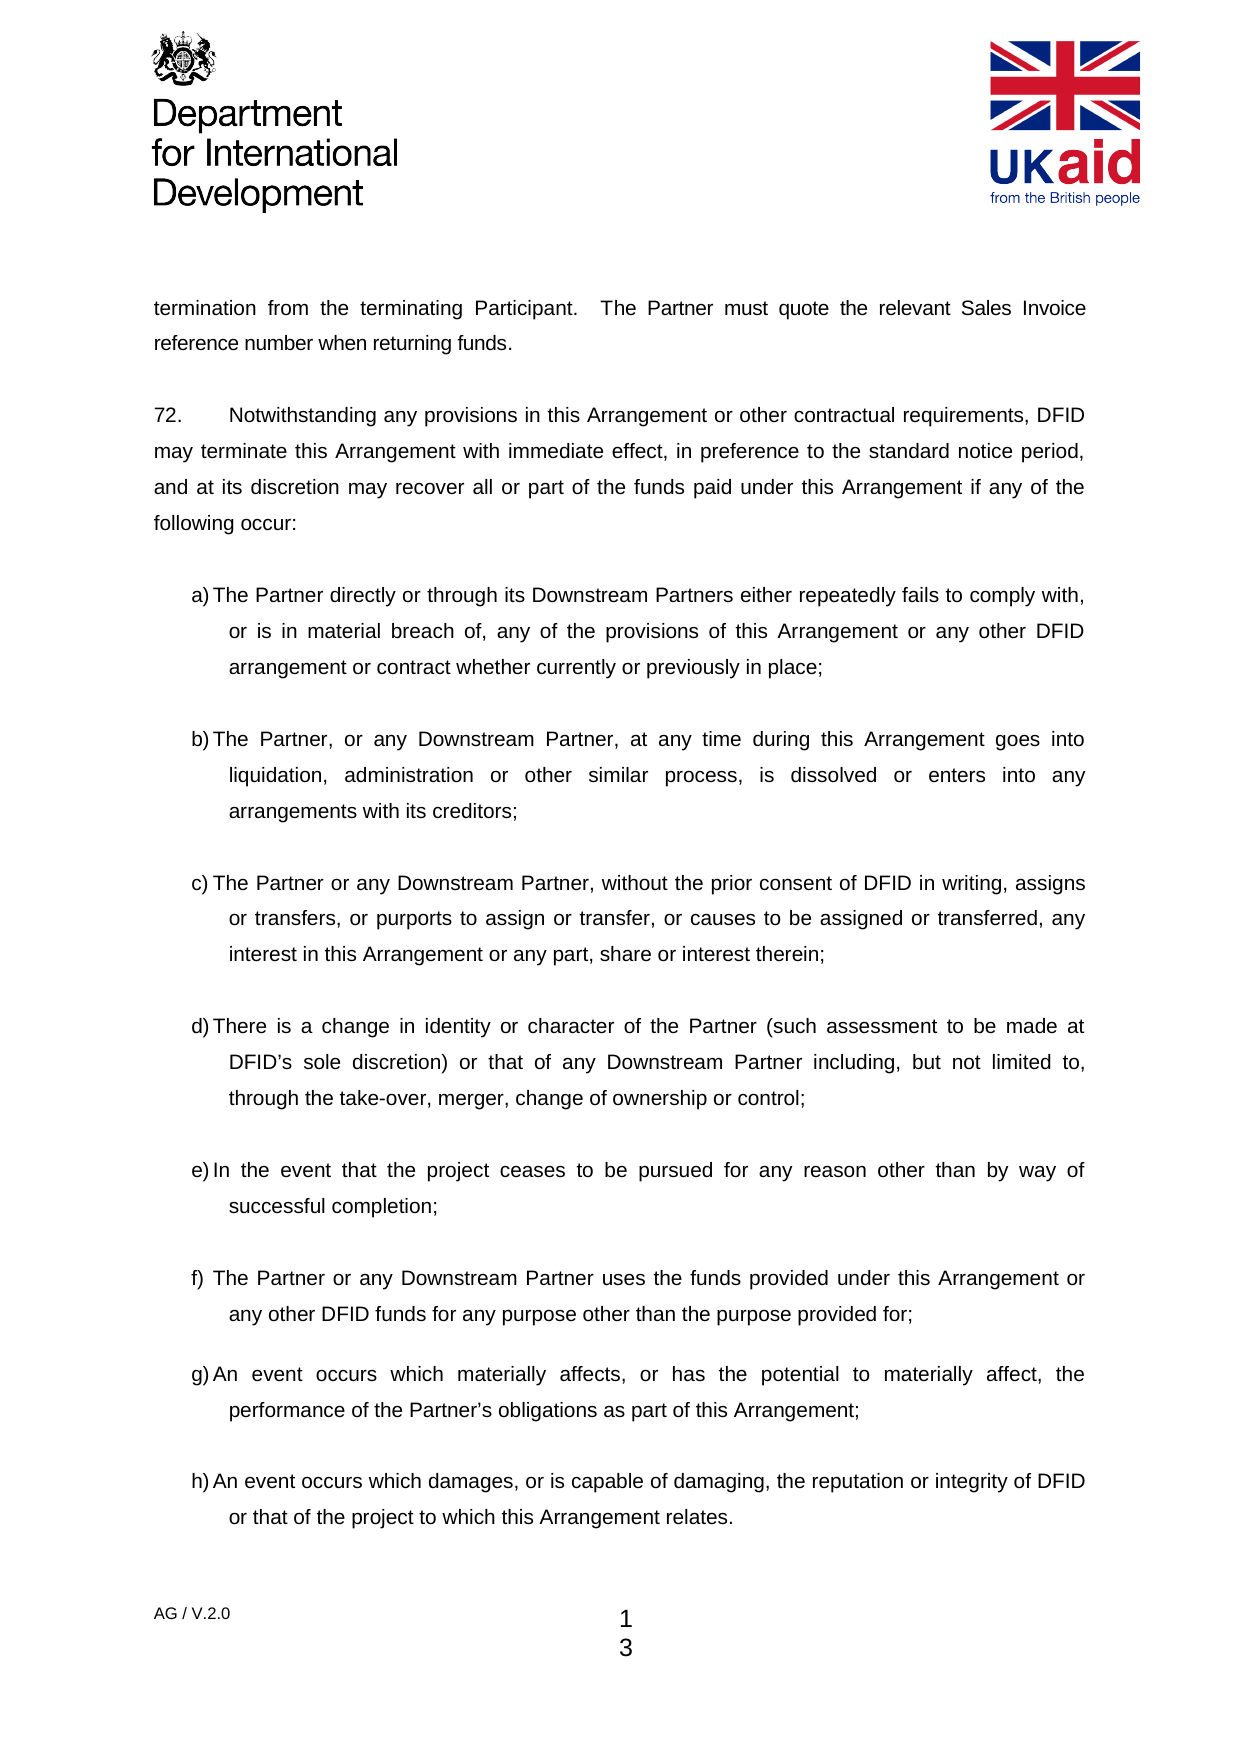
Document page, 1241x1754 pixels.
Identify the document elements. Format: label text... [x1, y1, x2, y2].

list Notwithstanding any provisions in this Arrangement or other contractual requirements, DFID may terminate this Arrangement with immediate effect, in preference to the standard notice period, and at its discretion may recover all or part of the funds paid under this Arrangement if any of the following occur: [153, 403, 1087, 535]
list The Partner directly or through its Downstream Partners either repeatedly fails to comply with, or is in material breach of, any of the provisions of this Arrangement or any other DFID arrangement or contract whether currently or previously in place; [191, 583, 1087, 679]
list The Partner, or any Downstream Partner, at any time during this Arrangement goes into liquidation, administration or other similar process, is dissolved or enters into any arrangements with its creditors; [191, 727, 1087, 822]
list The Partner or any Downstream Partner uses the funds provided under this Arrangement or any other DFID funds for any purpose other than the purpose provided for; [191, 1266, 1087, 1326]
list An event occurs which damages, or is capable of damaging, the reputation or integrity of DFID or that of the project to which this Arrangement relates. [191, 1469, 1087, 1529]
list An event occurs which materially affects, or has the potential to materially affect, the performance of the Partner’s obligations as part of this Arrangement; [191, 1361, 1087, 1421]
list The Partner or any Downstream Partner, without the prior consent of DFID in writing, assigns or transfers, or purports to assign or transfer, or causes to be assigned or transferred, any interest in this Arrangement or any part, share or interest therein; [191, 870, 1087, 966]
list There is a change in identity or character of the Partner (such assessment to be made at DFID’s sole discretion) or that of any Downstream Partner including, but not limited to, through the take-over, merger, change of ownership or control; [191, 1014, 1087, 1110]
list termination from the terminating Participant. The Partner must quote the relevant Sales Invoice reference number when returning funds. [153, 295, 1087, 355]
list In the event that the project ceases to be pursued for any reason other than by way of successful completion; [191, 1158, 1087, 1218]
